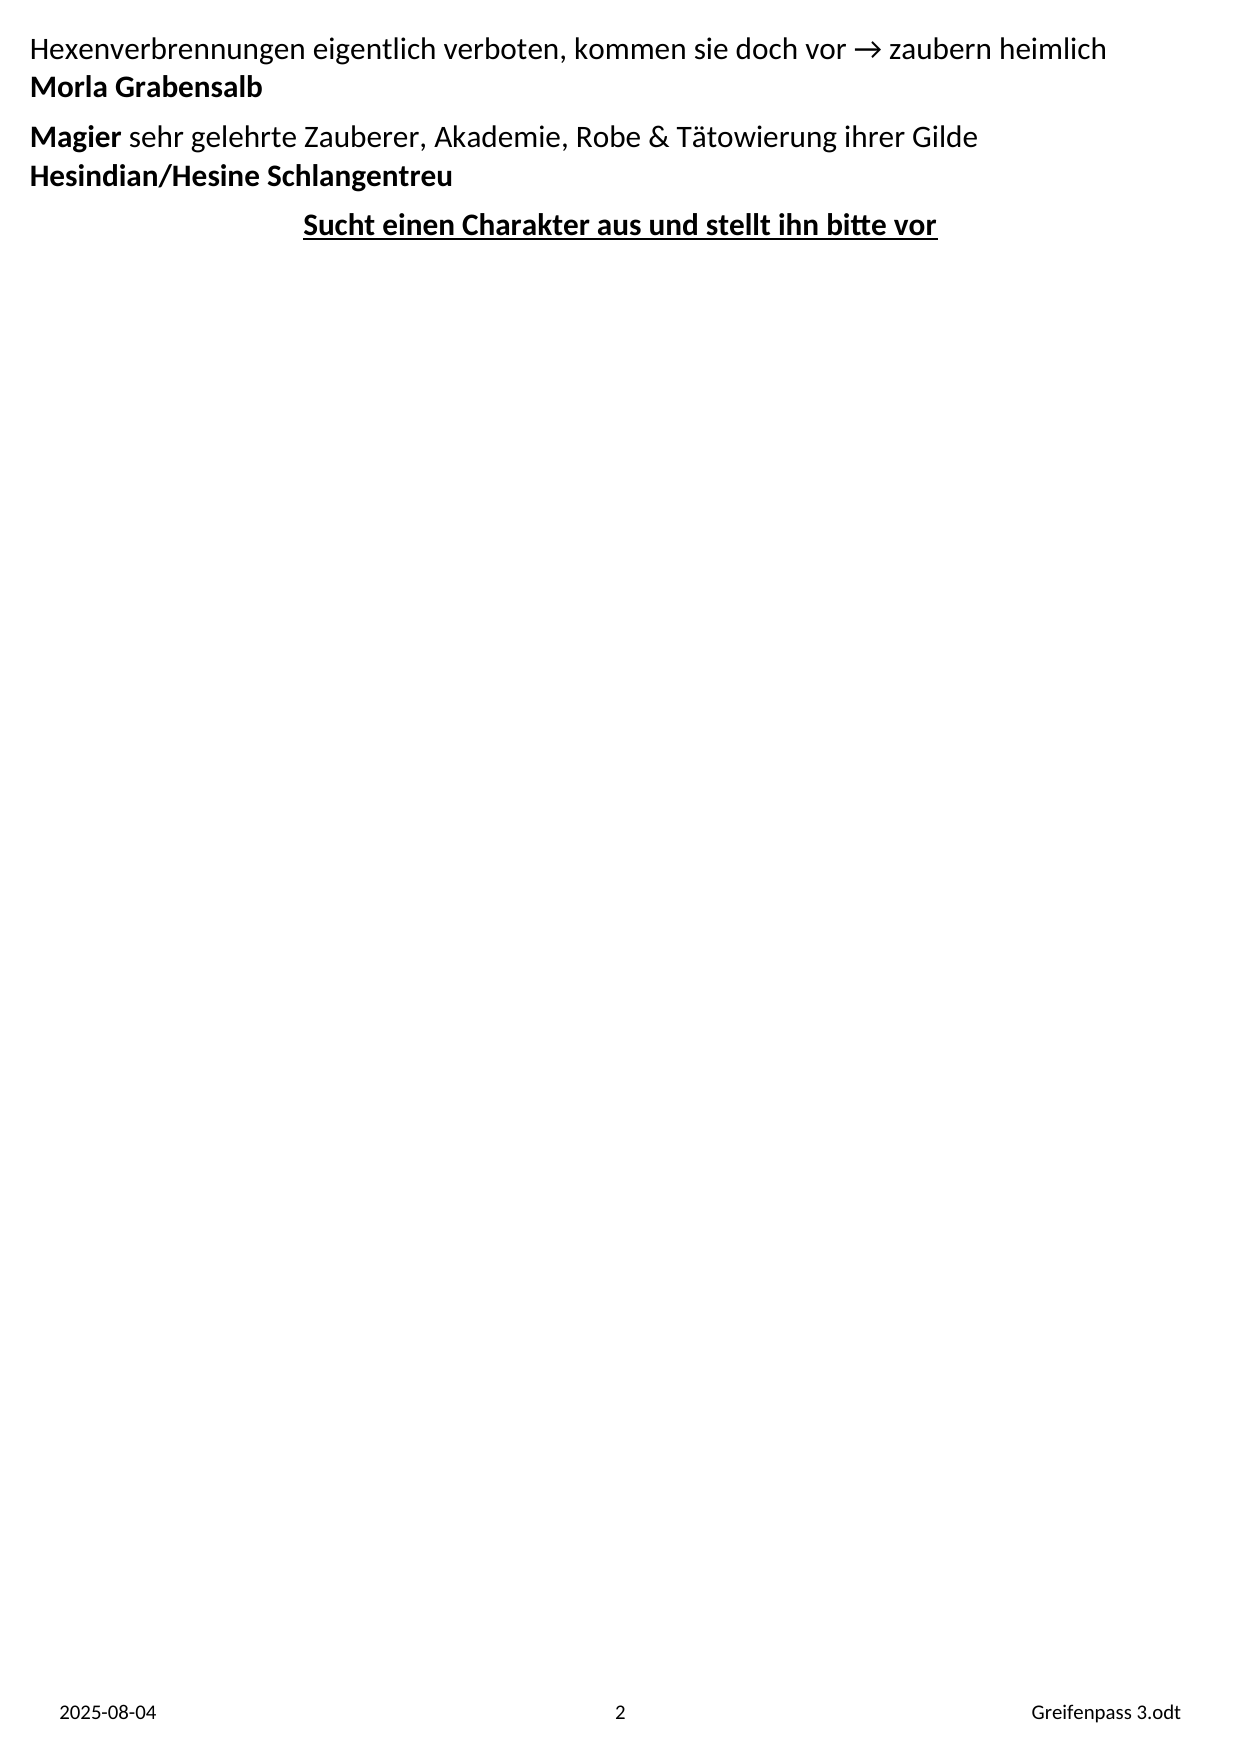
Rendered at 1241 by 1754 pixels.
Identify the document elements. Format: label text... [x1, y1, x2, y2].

text Hexenverbrennungen eigentlich verboten, kommen sie doch vor → zaubern heimlich Morla Grabensalb [29, 29, 1211, 106]
text Magier sehr gelehrte Zauberer, Akademie, Robe & Tätowierung ihrer Gilde Hesindian/Hesine Schlangentreu [29, 117, 1211, 194]
text Sucht einen Charakter aus und stellt ihn bitte vor [29, 206, 1211, 244]
